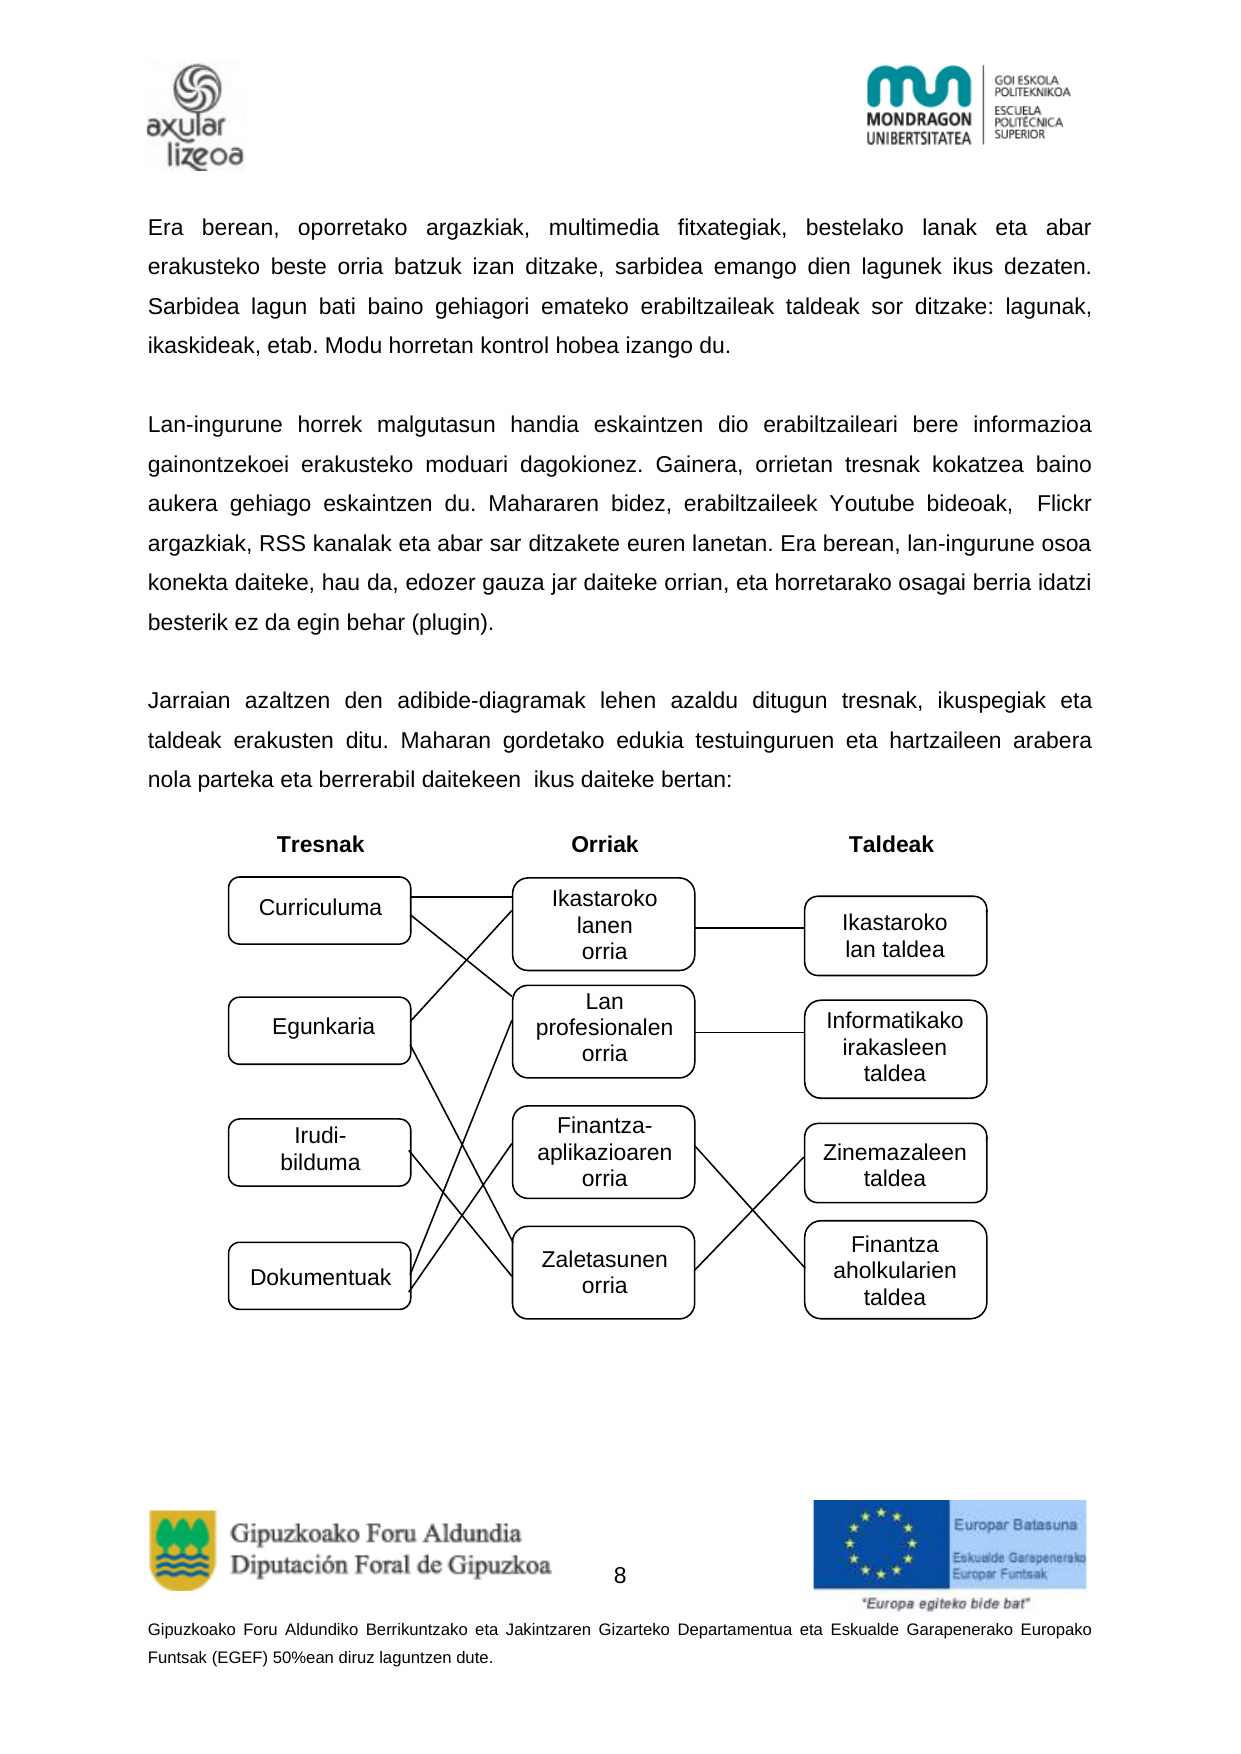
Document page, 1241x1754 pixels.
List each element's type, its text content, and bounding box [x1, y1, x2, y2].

picture [813, 1500, 1087, 1615]
text Era berean, oporretako argazkiak, multimedia fitxategiak, bestelako lanak eta abar erakusteko beste orria batzuk izan ditzake, sarbidea emango dien lagunek ikus dezaten. Sarbidea lagun bati baino gehiagori emateko erabiltzaileak taldeak sor ditzake: lagunak, ikaskideak, etab. Modu horretan kontrol hobea izango du. [148, 214, 1092, 358]
picture [146, 61, 246, 171]
text Jarraian azaltzen den adibide-diagramak lehen azaldu ditugun tresnak, ikuspegiak eta taldeak erakusten ditu. Maharan gordetako edukia testuinguruen eta hartzaileen arabera nola parteka eta berrerabil daitekeen ikus daiteke bertan: [148, 687, 1092, 793]
text Lan-ingurune horrek malgutasun handia eskaintzen dio erabiltzaileari bere informazioa gainontzekoei erakusteko moduari dagokionez. Gainera, orrietan tresnak kokatzea baino aukera gehiago eskaintzen du. Mahararen bidez, erabiltzaileek Youtube bideoak, Flickr argazkiak, RSS kanalak eta abar sar ditzakete euren lanetan. Era berean, lan-ingurune osoa konekta daiteke, hau da, edozer gauza jar daiteke orrian, eta horretarako osagai berria idatzi besterik ez da egin behar (plugin). [148, 411, 1092, 635]
picture [148, 1509, 556, 1591]
picture [855, 65, 1087, 147]
